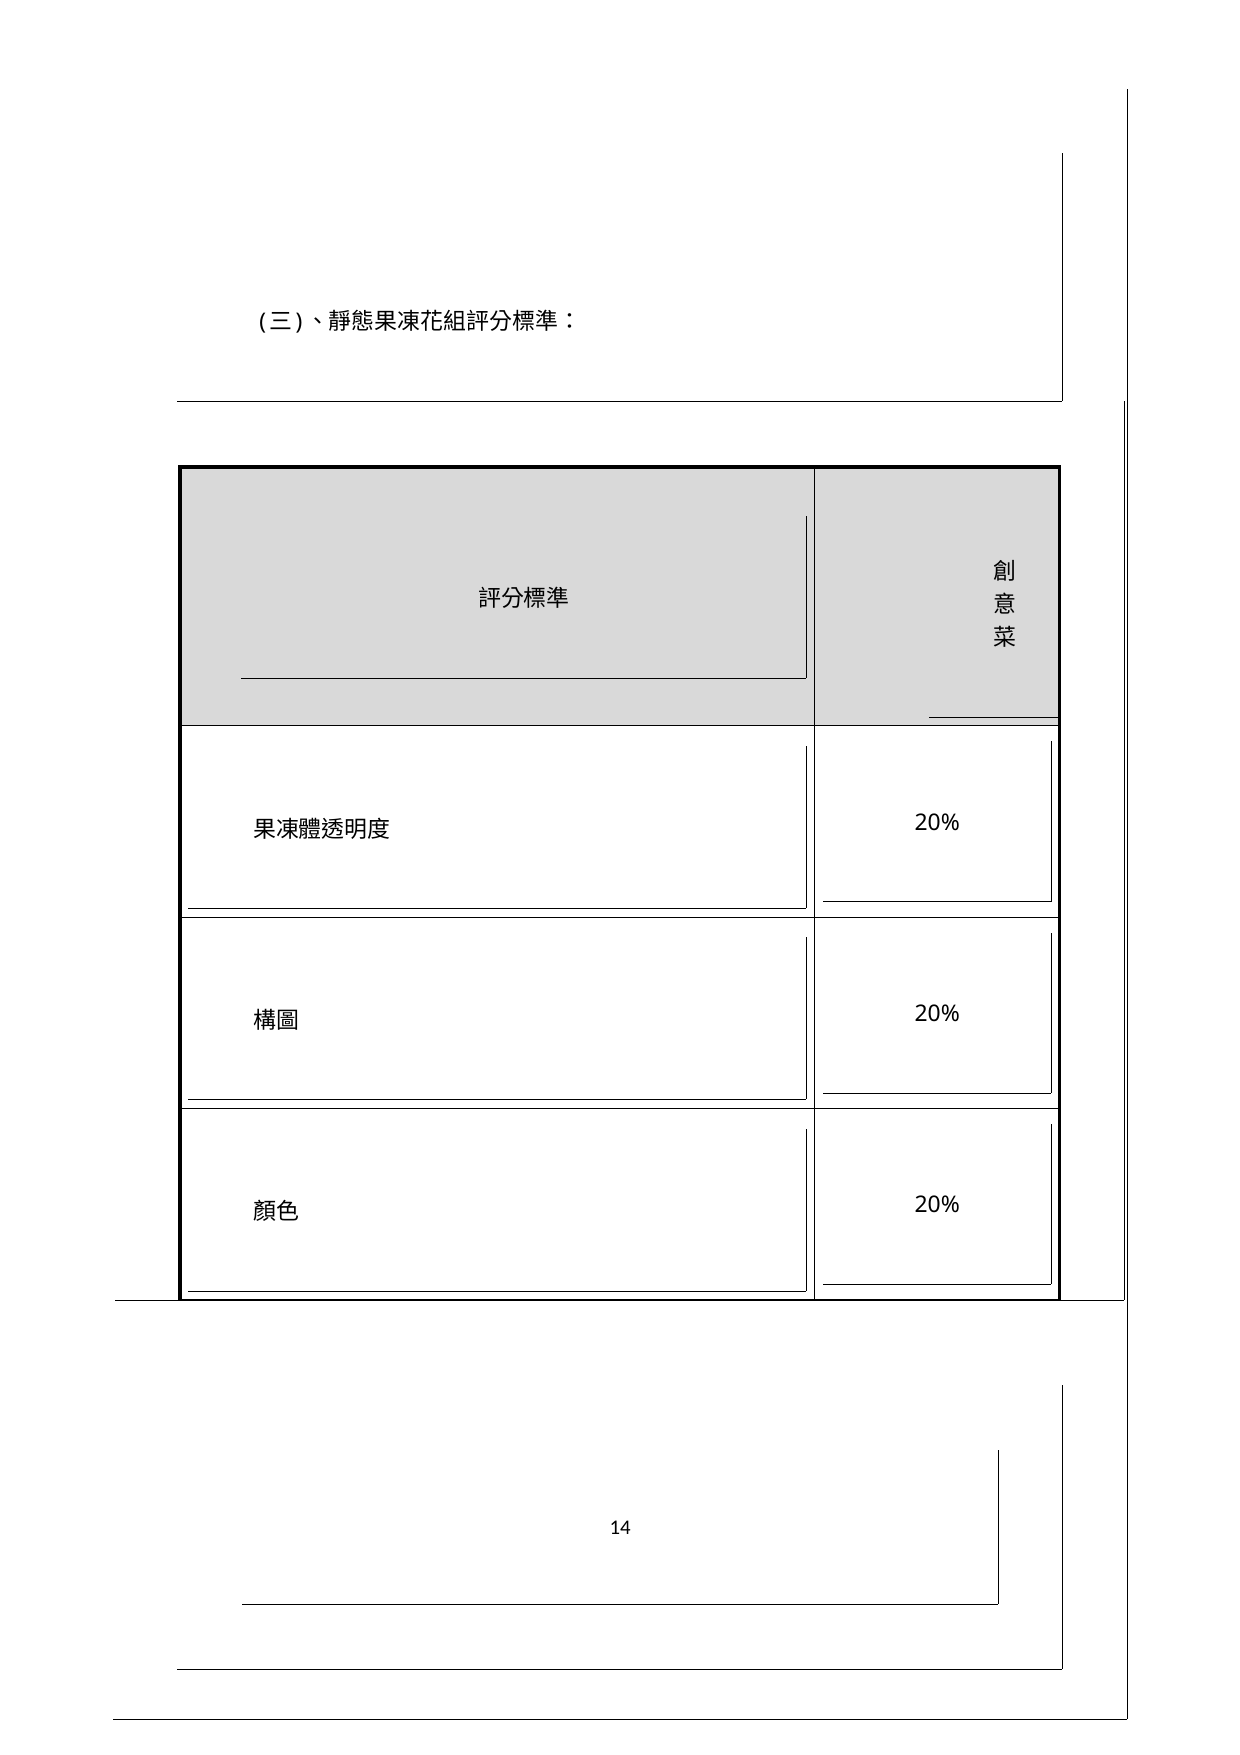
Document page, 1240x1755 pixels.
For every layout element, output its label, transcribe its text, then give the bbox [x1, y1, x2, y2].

table_header 創意菜 [815, 469, 1058, 725]
table_cell 構圖 [182, 918, 814, 1108]
table_cell 果凍體透明度 [182, 726, 814, 917]
table_cell 20% [815, 1109, 1058, 1299]
table_cell 顏色 [182, 1109, 814, 1299]
table_header 評分標準 [182, 469, 814, 725]
table_cell 20% [815, 918, 1058, 1108]
table_cell 20% [815, 726, 1058, 917]
text (三)、靜態果凍花組評分標準： [177, 238, 1062, 401]
